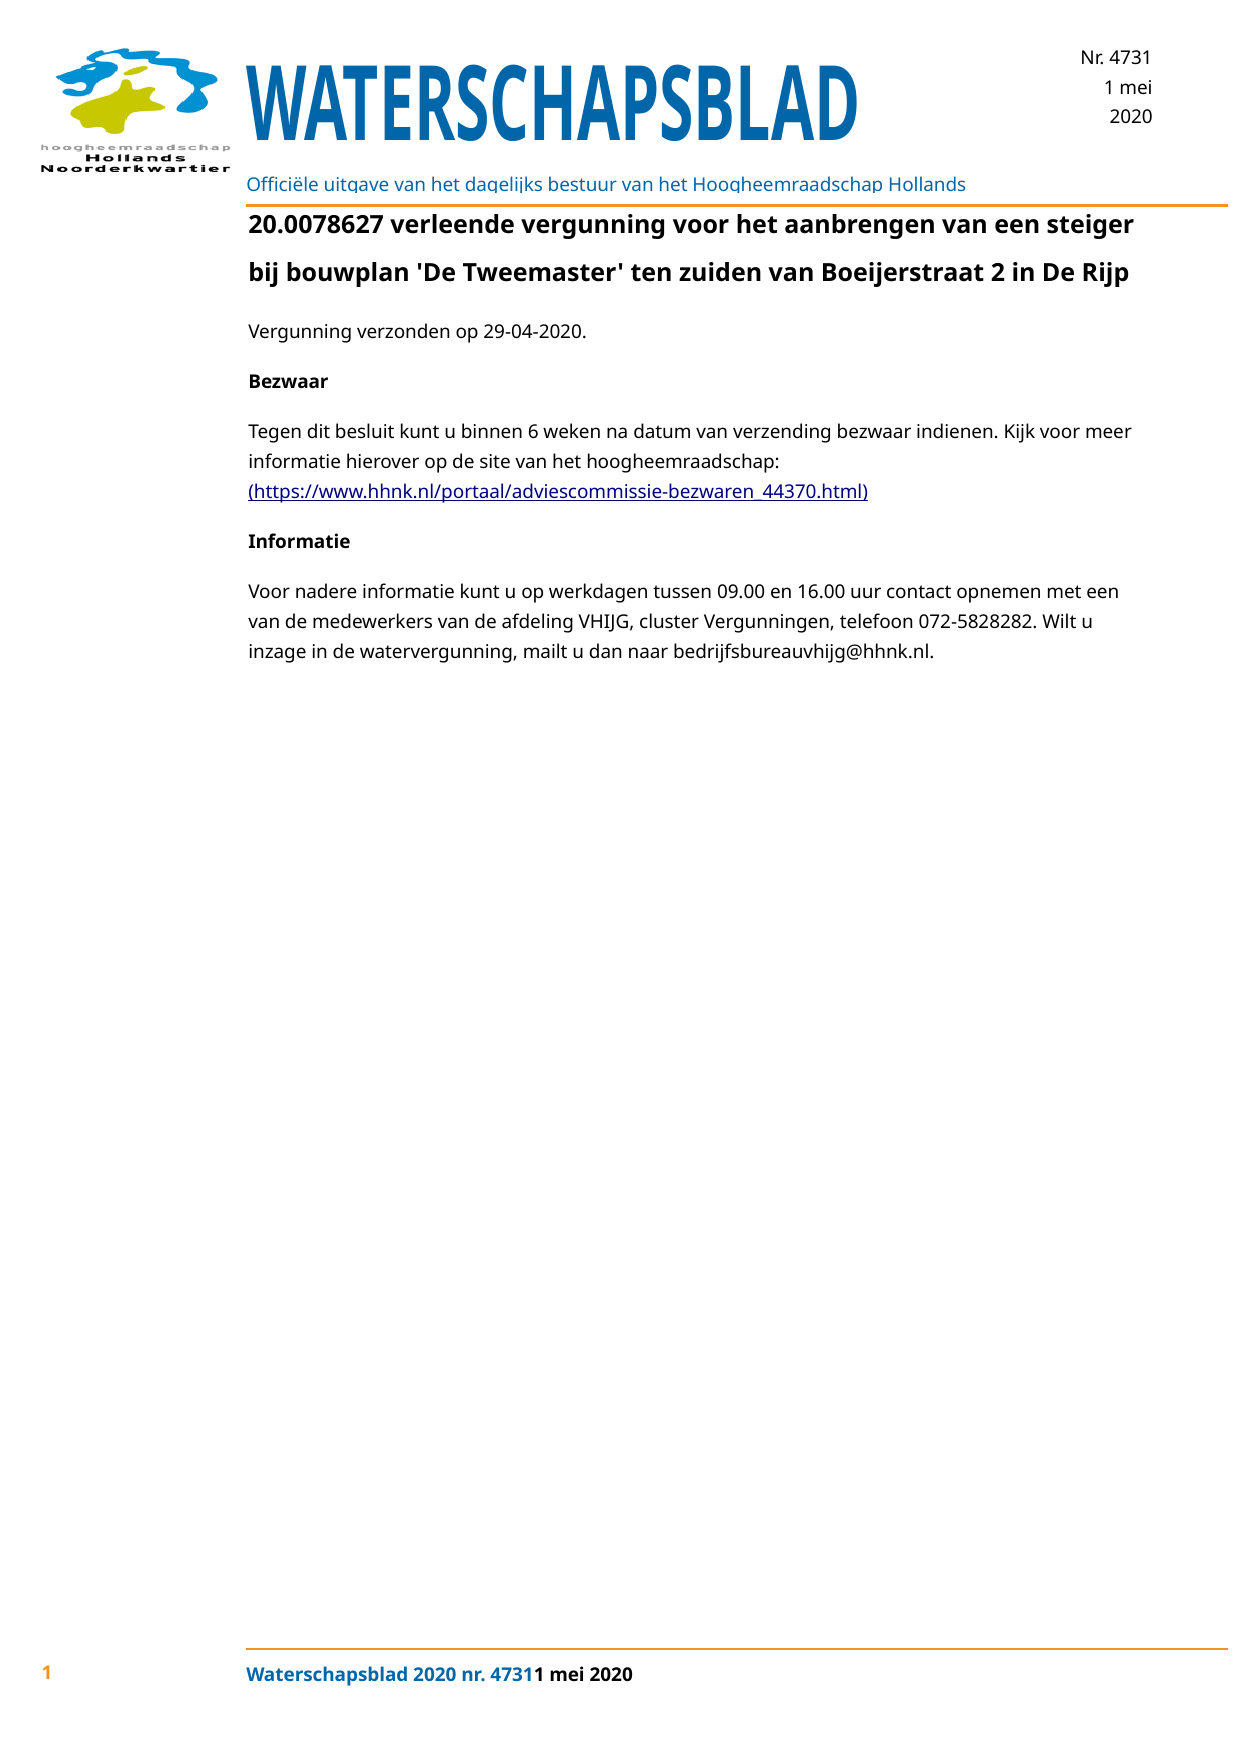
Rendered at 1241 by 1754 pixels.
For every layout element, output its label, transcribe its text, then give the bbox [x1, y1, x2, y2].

picture [41, 47, 231, 172]
text Bezwaar [248, 368, 1152, 394]
text Informatie [248, 528, 1152, 554]
text Voor nadere informatie kunt u op werkdagen tussen 09.00 en 16.00 uur contact opnemen met een van de medewerkers van de afdeling VHIJG, cluster Vergunningen, telefoon 072-5828282. Wilt u inzage in de watervergunning, mailt u dan naar bedrijfsbureauvhijg@hhnk.nl. [248, 579, 1152, 664]
text Tegen dit besluit kunt u binnen 6 weken na datum van verzending bezwaar indienen. Kijk voor meer informatie hierover op de site van het hoogheemraadschap: (https://www.hhnk.nl/portaal/adviescommissie-bezwaren_44370.html) [248, 419, 1152, 504]
text 20.0078627 verleende vergunning voor het aanbrengen van een steiger bij bouwplan 'De Tweemaster' ten zuiden van Boeijerstraat 2 in De Rijp [248, 207, 1152, 288]
text Vergunning verzonden op 29-04-2020. [248, 318, 1152, 344]
